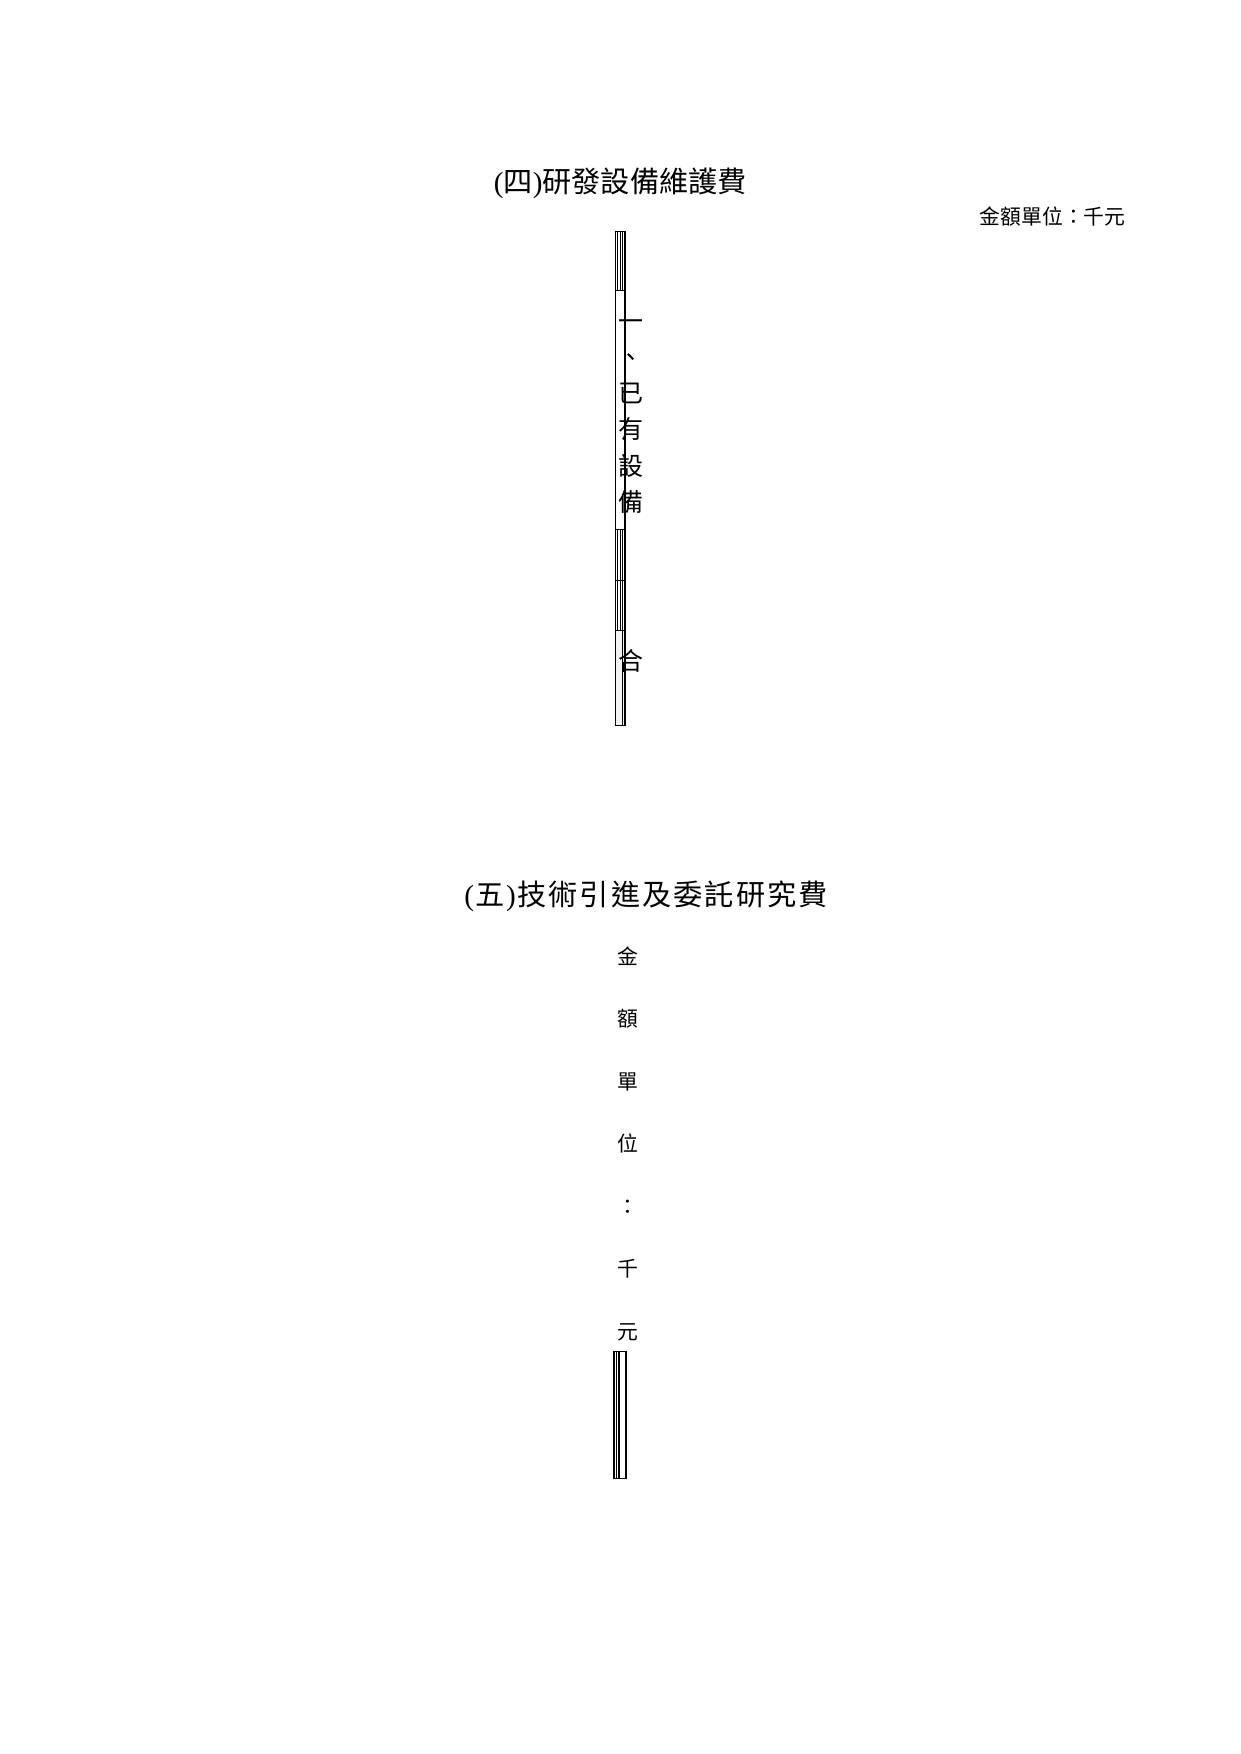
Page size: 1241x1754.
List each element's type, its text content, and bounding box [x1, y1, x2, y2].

table_cell 合作金額(不含稅) [620, 1352, 625, 1477]
table_cell 一、已有設備 [616, 291, 624, 529]
table_cell 合 計 [616, 631, 622, 725]
text 金額單位：千元 [277, 201, 1125, 231]
text (四)研發設備維護費 [115, 158, 1125, 201]
table_header 金額單位：千元 [614, 913, 626, 1351]
text (五)技術引進及委託研究費 [165, 851, 1125, 913]
